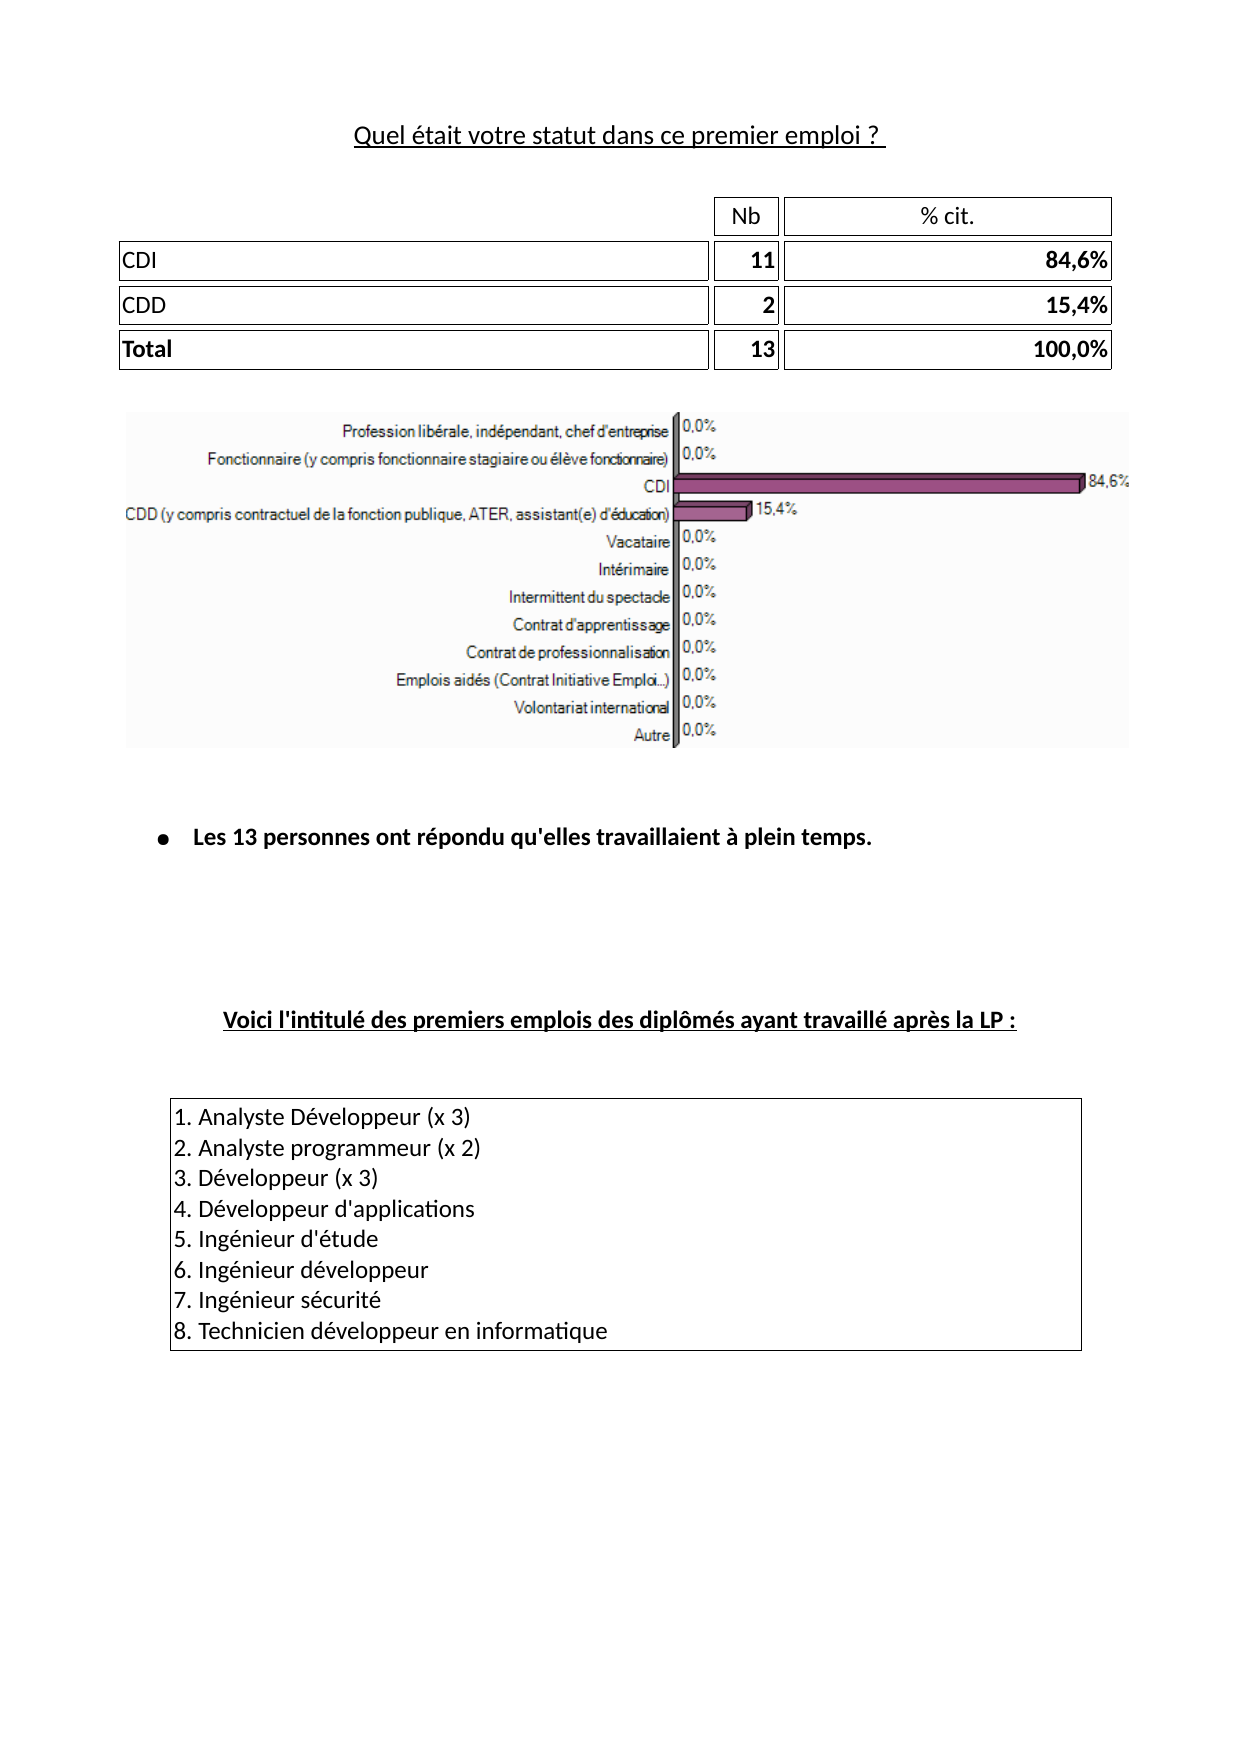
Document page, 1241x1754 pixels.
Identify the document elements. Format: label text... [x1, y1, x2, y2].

text Quel était votre statut dans ce premier emploi ? [118, 118, 1121, 151]
table_cell 11 [711, 239, 781, 283]
table_header Nb [711, 194, 781, 238]
table_cell 13 [711, 327, 781, 372]
list Les 13 personnes ont répondu qu'elles travaillaient à plein temps. [156, 821, 1121, 851]
table_header 1. Analyste Développeur (x 3) 2. Analyste programmeur (x 2) 3. Développeur (x 3) 4. Développeur d'applications 5. Ingénieur d'étude 6. Ingénieur développeur 7. Ingénieur sécurité 8. Technicien développeur en informatique [167, 1095, 1084, 1353]
table_cell 2 [711, 283, 781, 327]
table_cell 15,4% [781, 283, 1114, 327]
picture [126, 412, 1129, 748]
table_cell 84,6% [781, 239, 1114, 283]
text Voici l'intitulé des premiers emplois des diplômés ayant travaillé après la LP : [118, 1004, 1121, 1034]
table_cell Total [116, 327, 711, 372]
table_cell CDD [116, 283, 711, 327]
table_header % cit. [781, 194, 1114, 238]
table_cell 100,0% [781, 327, 1114, 372]
table_header [116, 194, 711, 238]
table_cell CDI [116, 239, 711, 283]
